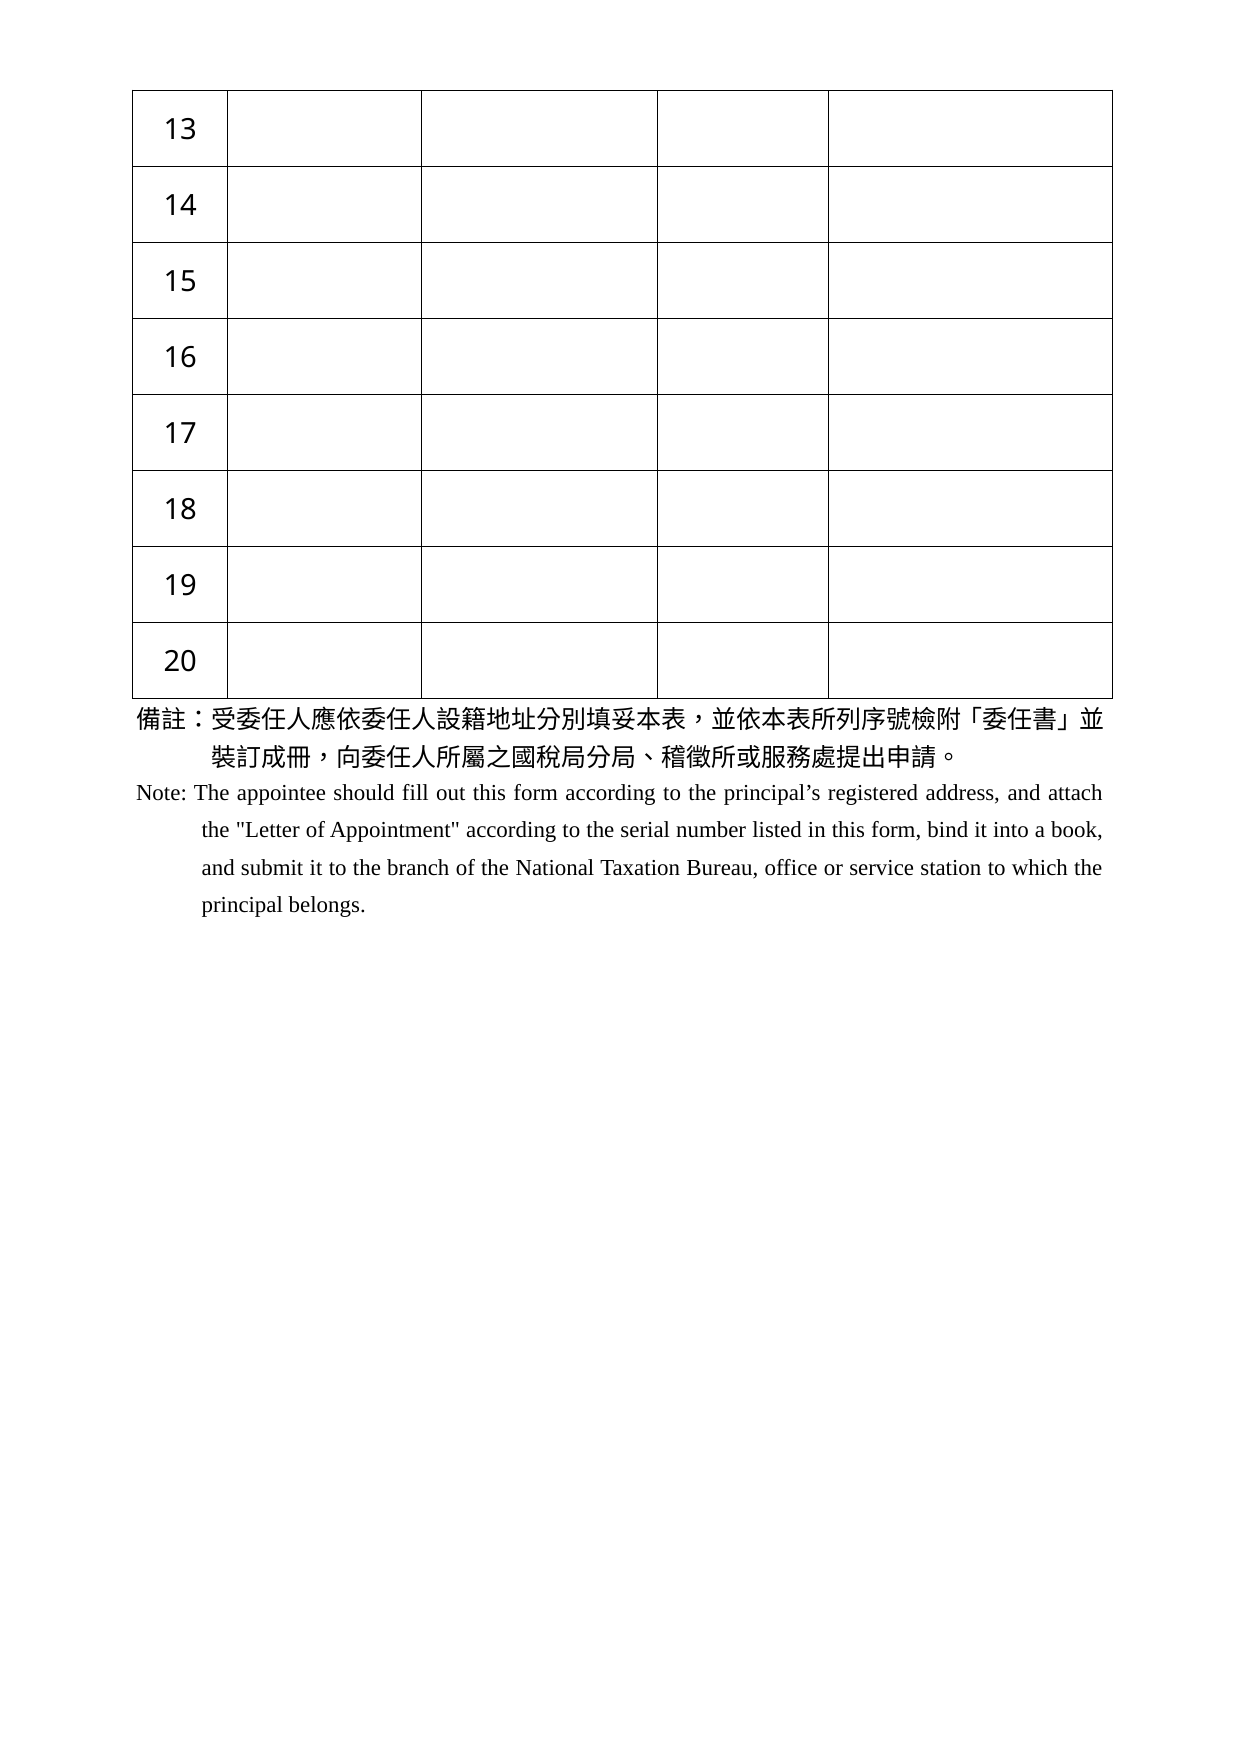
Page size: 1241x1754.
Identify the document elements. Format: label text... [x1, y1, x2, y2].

text Note: The appointee should fill out this form according to the principal’s registered address, and attach the "Letter of Appointment" according to the serial number listed in this form, bind it into a book, and submit it to the branch of the National Taxation Bureau, office or service station to which the principal belongs. [136, 774, 1104, 924]
table_cell [228, 243, 421, 318]
table_cell 19 [133, 547, 227, 622]
table_cell 13 [133, 91, 227, 166]
table_cell [228, 623, 421, 698]
table_cell [829, 243, 1112, 318]
table_cell 17 [133, 395, 227, 470]
table_cell [829, 623, 1112, 698]
table_cell [658, 395, 828, 470]
table_cell [422, 91, 657, 166]
text 備註：受委任人應依委任人設籍地址分別填妥本表，並依本表所列序號檢附「委任書」並裝訂成冊，向委任人所屬之國稅局分局、稽徵所或服務處提出申請。 [136, 699, 1104, 774]
table_cell [658, 167, 828, 242]
table_cell [658, 623, 828, 698]
table_cell [228, 471, 421, 546]
table_cell [228, 319, 421, 394]
table_cell [829, 547, 1112, 622]
table_cell 20 [133, 623, 227, 698]
table_cell [422, 547, 657, 622]
table_cell [829, 167, 1112, 242]
table_cell [829, 319, 1112, 394]
table_cell [829, 395, 1112, 470]
table_cell [422, 395, 657, 470]
table_cell [228, 547, 421, 622]
table_cell [422, 471, 657, 546]
table_cell [658, 471, 828, 546]
table_cell [422, 167, 657, 242]
table_cell [829, 91, 1112, 166]
table_cell [658, 319, 828, 394]
table_cell [658, 547, 828, 622]
table_cell [422, 243, 657, 318]
table_cell [422, 623, 657, 698]
table_cell [829, 471, 1112, 546]
table_cell [658, 91, 828, 166]
table_cell [228, 167, 421, 242]
table_cell [658, 243, 828, 318]
table_cell [228, 395, 421, 470]
table_cell 16 [133, 319, 227, 394]
table_cell [228, 91, 421, 166]
table_cell [422, 319, 657, 394]
table_cell 14 [133, 167, 227, 242]
table_cell 15 [133, 243, 227, 318]
table_cell 18 [133, 471, 227, 546]
